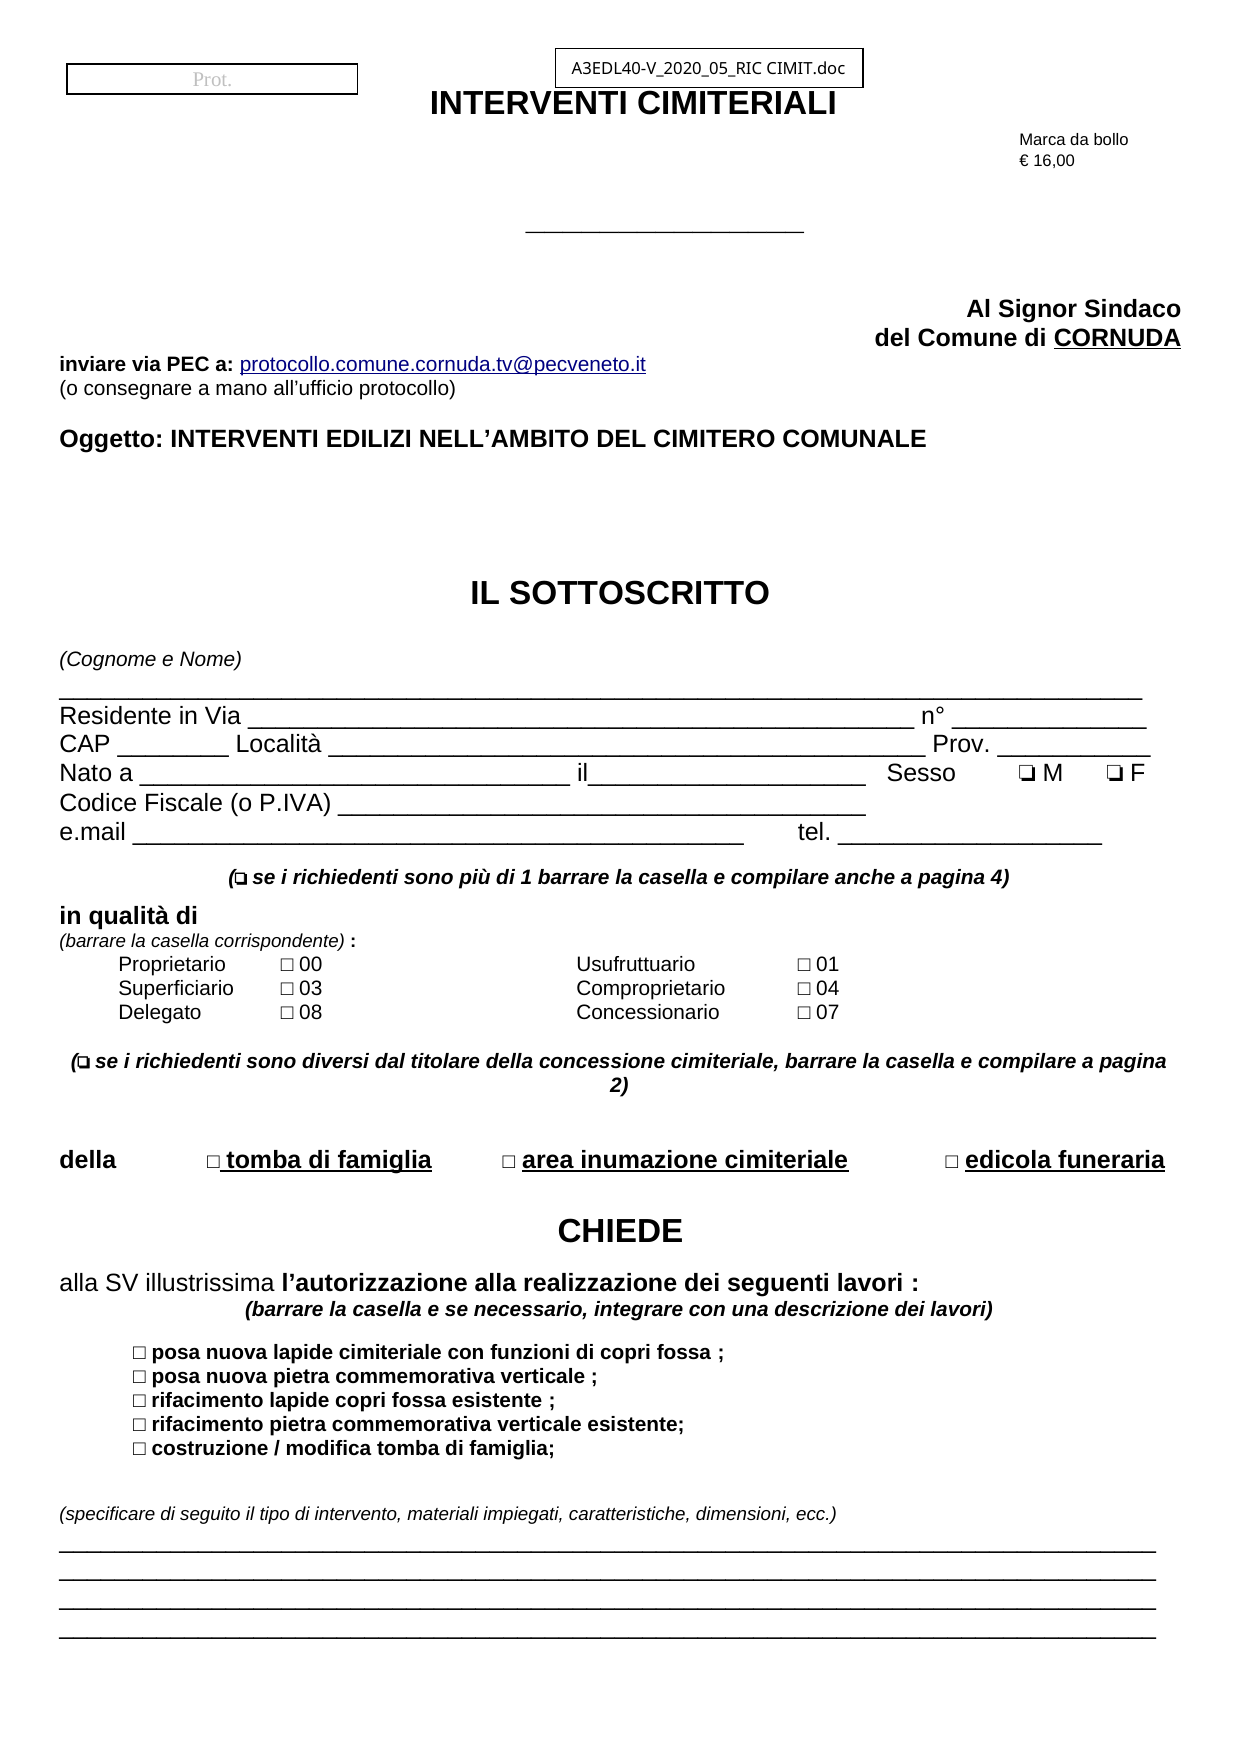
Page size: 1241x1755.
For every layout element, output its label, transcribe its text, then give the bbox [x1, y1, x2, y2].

text Nato a _______________________________ il____________________ Sesso  M  F [59, 758, 1181, 788]
text inviare via PEC a: protocollo.comune.cornuda.tv@pecveneto.it [59, 352, 1181, 376]
text (o consegnare a mano all’ufficio protocollo) [59, 376, 1181, 399]
text Delegato □ 08 Concessionario □ 07 [59, 999, 1181, 1023]
text □ posa nuova pietra commemorativa verticale ; [59, 1364, 1181, 1388]
text Marca da bollo [358, 122, 1181, 150]
text ( se i richiedenti sono diversi dal titolare della concessione cimiteriale, barrare la casella e compilare a pagina 2) [59, 1048, 1181, 1096]
text _______________________________________________________________________________ [59, 1524, 1181, 1553]
text € 16,00 [358, 150, 1181, 169]
text e.mail ____________________________________________ tel. ___________________ [59, 817, 1181, 846]
text (barrare la casella corrispondente) : [59, 930, 1181, 952]
text CAP ________ Località ___________________________________________ Prov. ___________ [59, 729, 1181, 758]
text (Cognome e Nome) [59, 643, 1181, 672]
text Codice Fiscale (o P.IVA) ______________________________________ [59, 788, 1181, 817]
text IL SOTTOSCRITTO [59, 573, 1181, 612]
text _______________________________________________________________________________ [59, 1553, 1181, 1582]
text _______________ [358, 198, 1181, 237]
text Residente in Via ________________________________________________ n° ______________ [59, 701, 1181, 729]
text Superficiario □ 03 Comproprietario □ 04 [59, 976, 1181, 999]
text □ rifacimento pietra commemorativa verticale esistente; [59, 1412, 1181, 1436]
text ( se i richiedenti sono più di 1 barrare la casella e compilare anche a pagina 4) [59, 865, 1181, 889]
text INTERVENTI CIMITERIALI [358, 83, 1181, 122]
text in qualità di [59, 901, 1181, 930]
text Proprietario □ 00 Usufruttuario □ 01 [59, 952, 1181, 976]
text □ rifacimento lapide copri fossa esistente ; [59, 1388, 1181, 1412]
text □ posa nuova lapide cimiteriale con funzioni di copri fossa ; [59, 1340, 1181, 1364]
text CHIEDE [59, 1211, 1181, 1249]
text Oggetto: INTERVENTI EDILIZI NELL’AMBITO DEL CIMITERO COMUNALE [59, 423, 1181, 452]
text □ costruzione / modifica tomba di famiglia; [59, 1436, 1181, 1460]
text A3EDL40-V_2020_05_RIC CIMIT.doc [571, 57, 847, 79]
text (specificare di seguito il tipo di intervento, materiali impiegati, caratteristiche, dimensioni, ecc.) [59, 1503, 1181, 1524]
text Prot. [68, 65, 357, 93]
text Al Signor Sindaco [679, 294, 1181, 323]
text _______________________________________________________________________________ [59, 1582, 1181, 1611]
text (barrare la casella e se necessario, integrare con una descrizione dei lavori) [59, 1297, 1181, 1321]
text _______________________________________________________________________________ [59, 1611, 1181, 1639]
text ______________________________________________________________________________ [59, 672, 1181, 701]
text alla SV illustrissima l’autorizzazione alla realizzazione dei seguenti lavori : [59, 1268, 1181, 1297]
text del Comune di CORNUDA [679, 323, 1181, 352]
text della □ tomba di famiglia □ area inumazione cimiteriale □ edicola funeraria [59, 1145, 1181, 1174]
